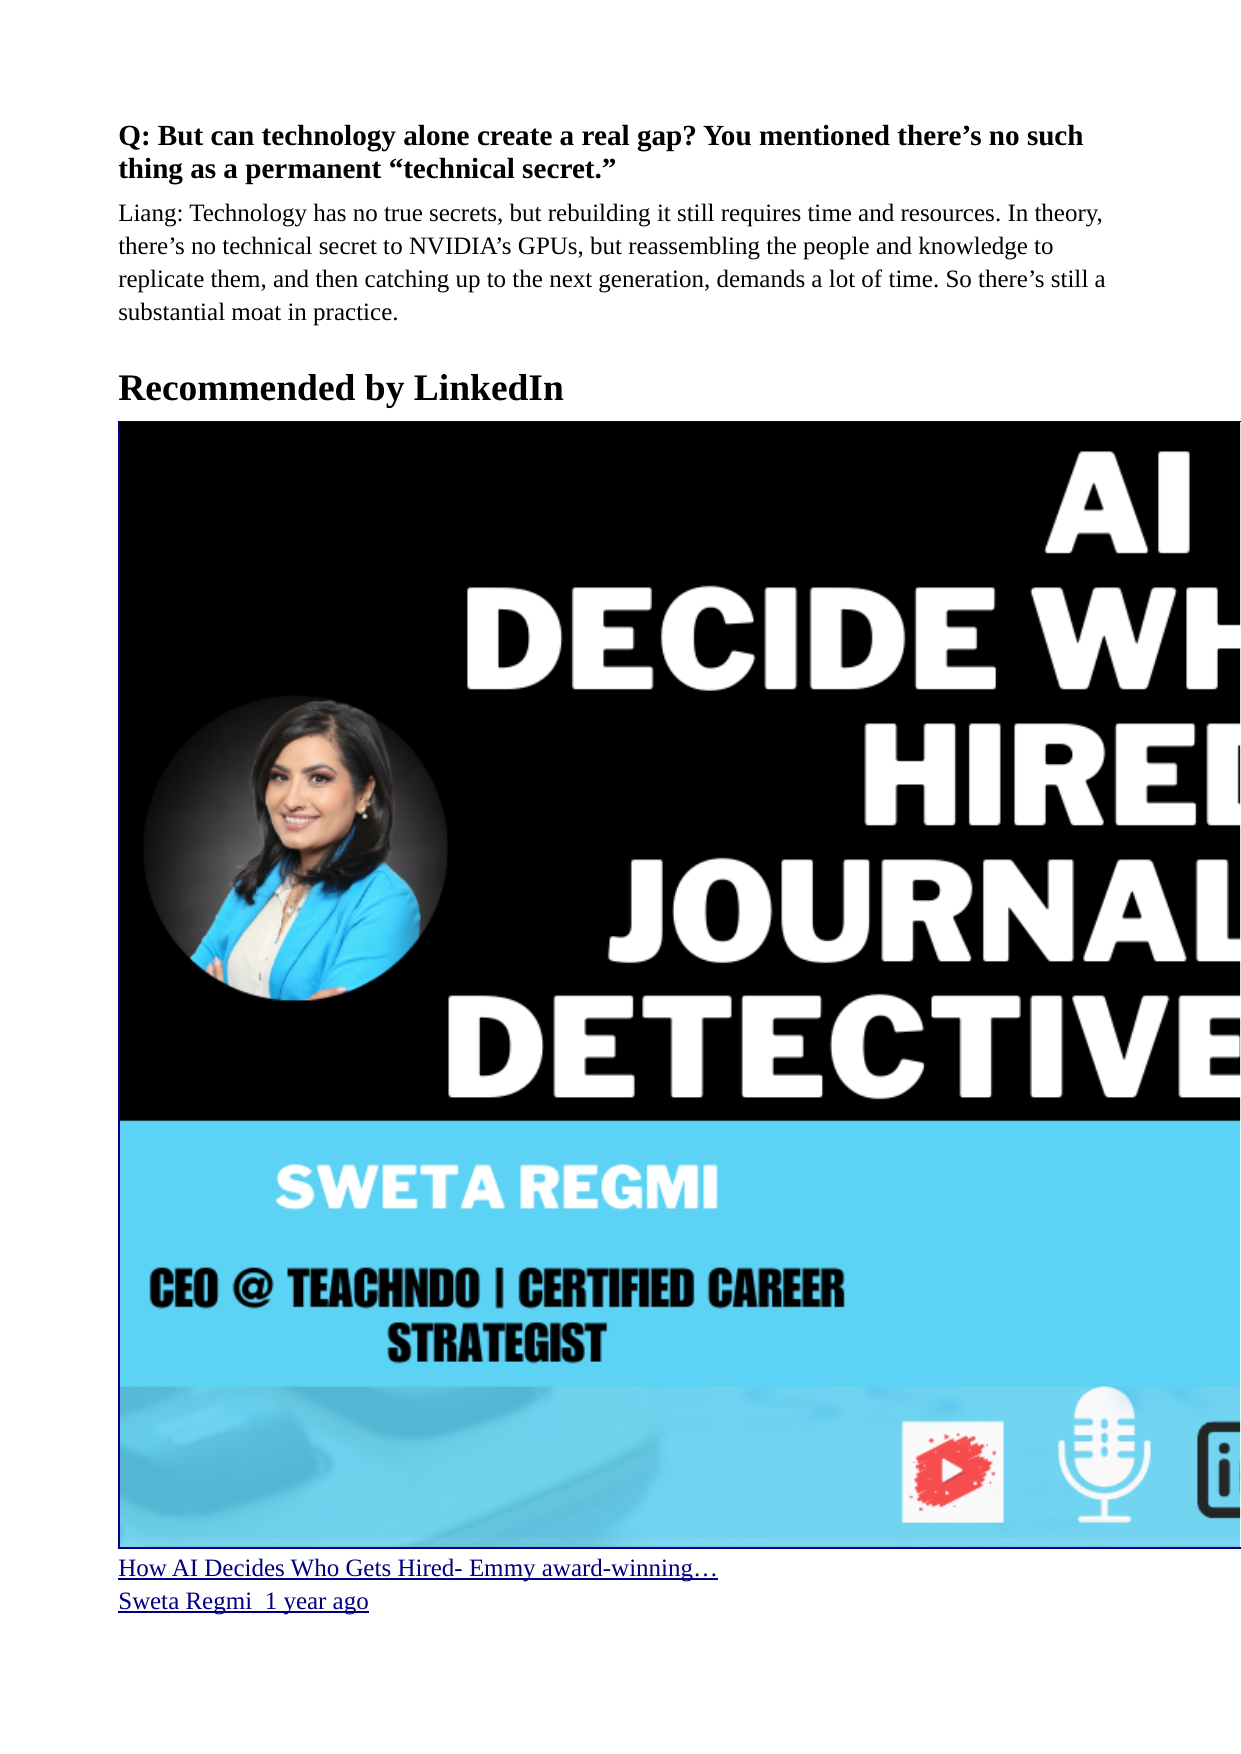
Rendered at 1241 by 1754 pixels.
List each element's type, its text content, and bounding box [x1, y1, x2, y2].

subtitle Q: But can technology alone create a real gap? You mentioned there’s no such thing as a permanent “technical secret.” [118, 118, 1122, 185]
text Liang: Technology has no true secrets, but rebuilding it still requires time and resources. In theory, there’s no technical secret to NVIDIA’s GPUs, but reassembling the people and knowledge to replicate them, and then catching up to the next generation, demands a lot of time. So there’s still a substantial moat in practice. [118, 198, 1122, 326]
text How AI Decides Who Gets Hired- Emmy award-winning… [118, 1553, 1122, 1582]
text Sweta Regmi 1 year ago [118, 1586, 1122, 1615]
subtitle Recommended by LinkedIn [118, 365, 1122, 408]
picture [120, 422, 1241, 1547]
